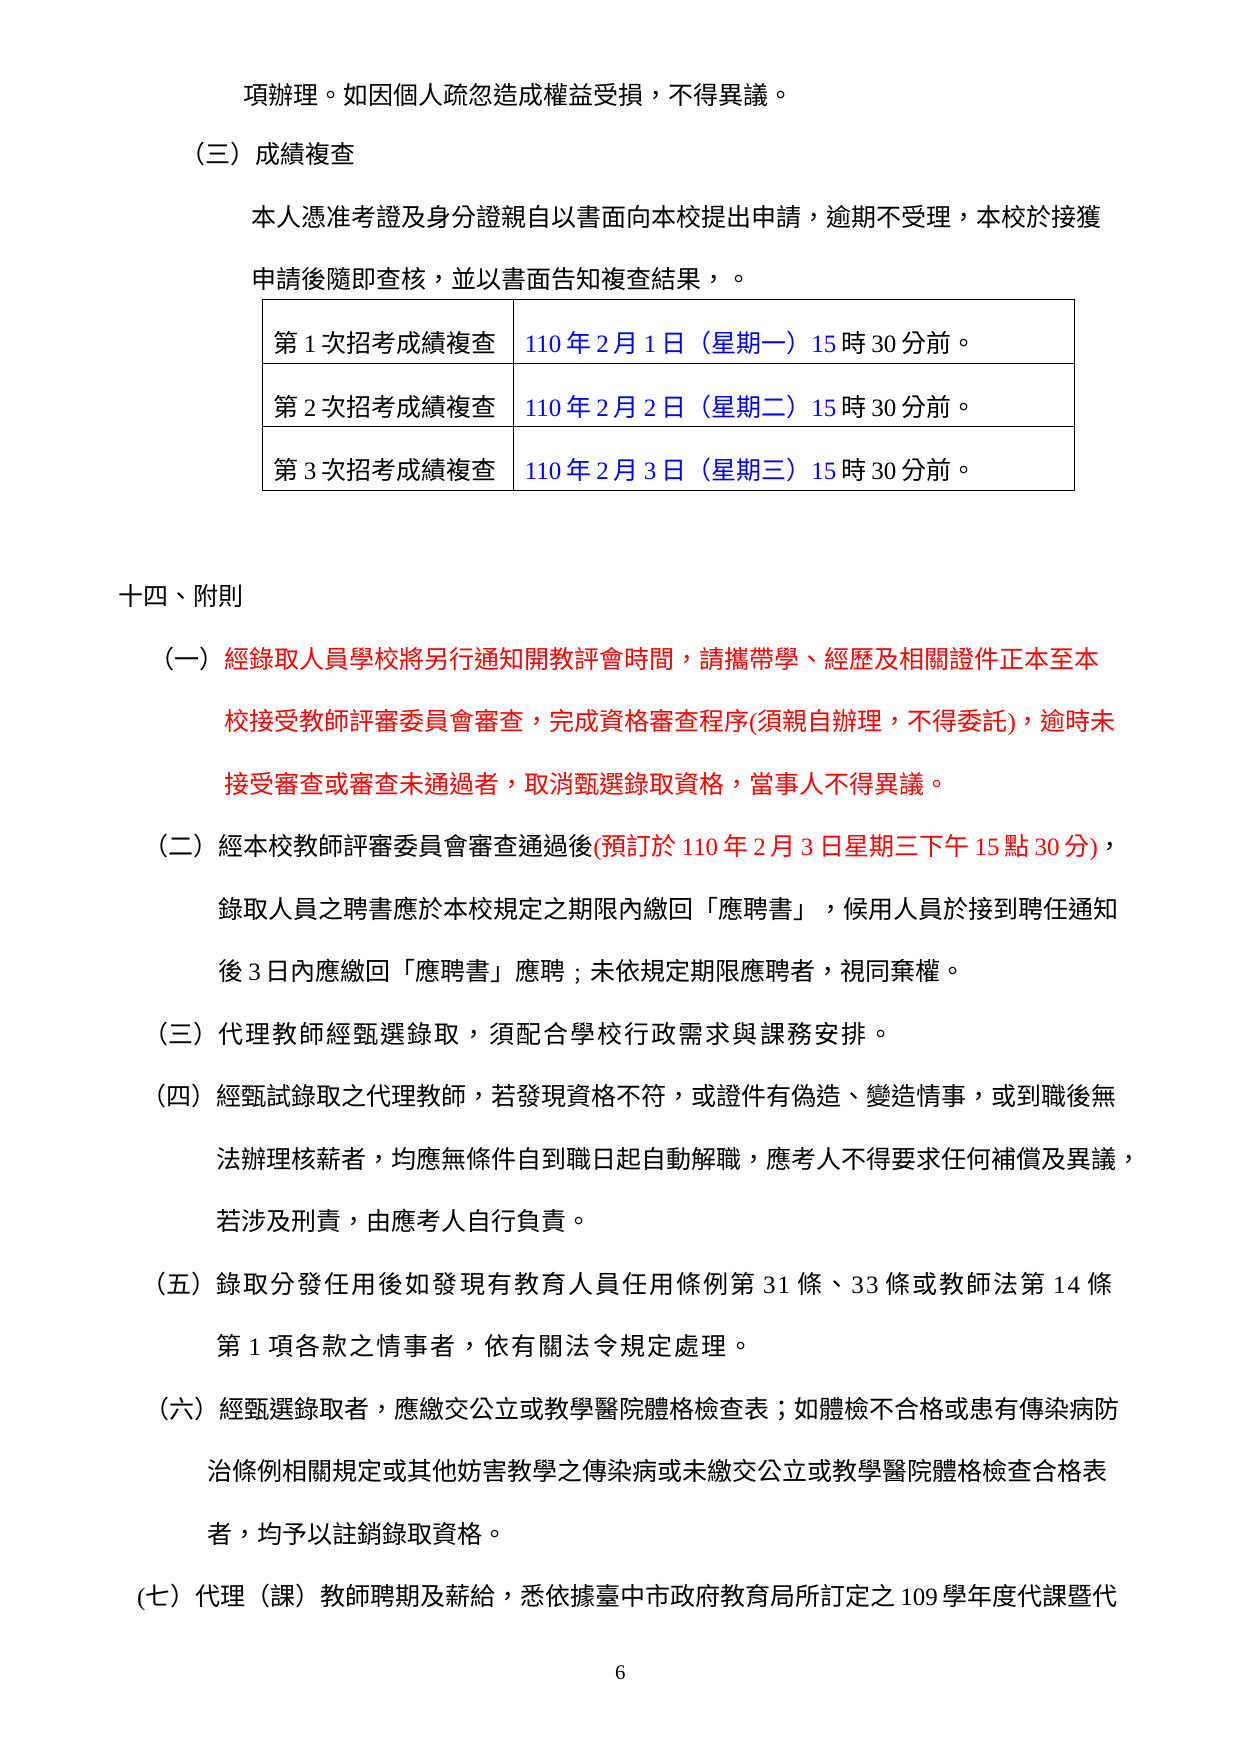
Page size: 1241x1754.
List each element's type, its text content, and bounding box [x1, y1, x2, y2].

table_cell 第3次招考成績複查 [263, 427, 513, 489]
table_cell 110年2月3日（星期三）15時30分前。 [514, 427, 1074, 489]
table_header 第1次招考成績複查 [263, 300, 513, 362]
table_cell 第2次招考成績複查 [263, 364, 513, 426]
text 項辦理。如因個人疏忽造成權益受損，不得異議。 [243, 78, 1122, 111]
text 本人憑准考證及身分證親自以書面向本校提出申請，逾期不受理，本校於接獲申請後隨即查核，並以書面告知複查結果，。 [251, 174, 1122, 299]
text 十四、附則 [118, 553, 1122, 616]
text （五）錄取分發任用後如發現有教育人員任用條例第31條、33條或教師法第14條第1項各款之情事者，依有關法令規定處理。 [141, 1241, 1122, 1366]
text （六）經甄選錄取者，應繳交公立或教學醫院體格檢查表；如體檢不合格或患有傳染病防治條例相關規定或其他妨害教學之傳染病或未繳交公立或教學醫院體格檢查合格表者，均予以註銷錄取資格。 [144, 1366, 1122, 1553]
text （三）成績複查 [181, 111, 1122, 174]
text （四）經甄試錄取之代理教師，若發現資格不符，或證件有偽造、變造情事，或到職後無法辦理核薪者，均應無條件自到職日起自動解職，應考人不得要求任何補償及異議，若涉及刑責，由應考人自行負責。 [141, 1053, 1122, 1241]
text （一）經錄取人員學校將另行通知開教評會時間，請攜帶學、經歷及相關證件正本至本校接受教師評審委員會審查，完成資格審查程序(須親自辦理，不得委託)，逾時未接受審查或審查未通過者，取消甄選錄取資格，當事人不得異議。 [149, 616, 1122, 803]
text （三）代理教師經甄選錄取，須配合學校行政需求與課務安排。 [118, 991, 1122, 1053]
text （二）經本校教師評審委員會審查通過後(預訂於110年2月3 日星期三下午15點30分)，錄取人員之聘書應於本校規定之期限內繳回「應聘書」，候用人員於接到聘任通知後3日內應繳回「應聘書」應聘﹔未依規定期限應聘者，視同棄權。 [143, 803, 1122, 991]
table_header 110年2月1日（星期一）15時30分前。 [514, 300, 1074, 362]
text (七）代理（課）教師聘期及薪給，悉依據臺中市政府教育局所訂定之109學年度代課暨代 [118, 1553, 1122, 1616]
table_cell 110年2月2日（星期二）15時30分前。 [514, 364, 1074, 426]
